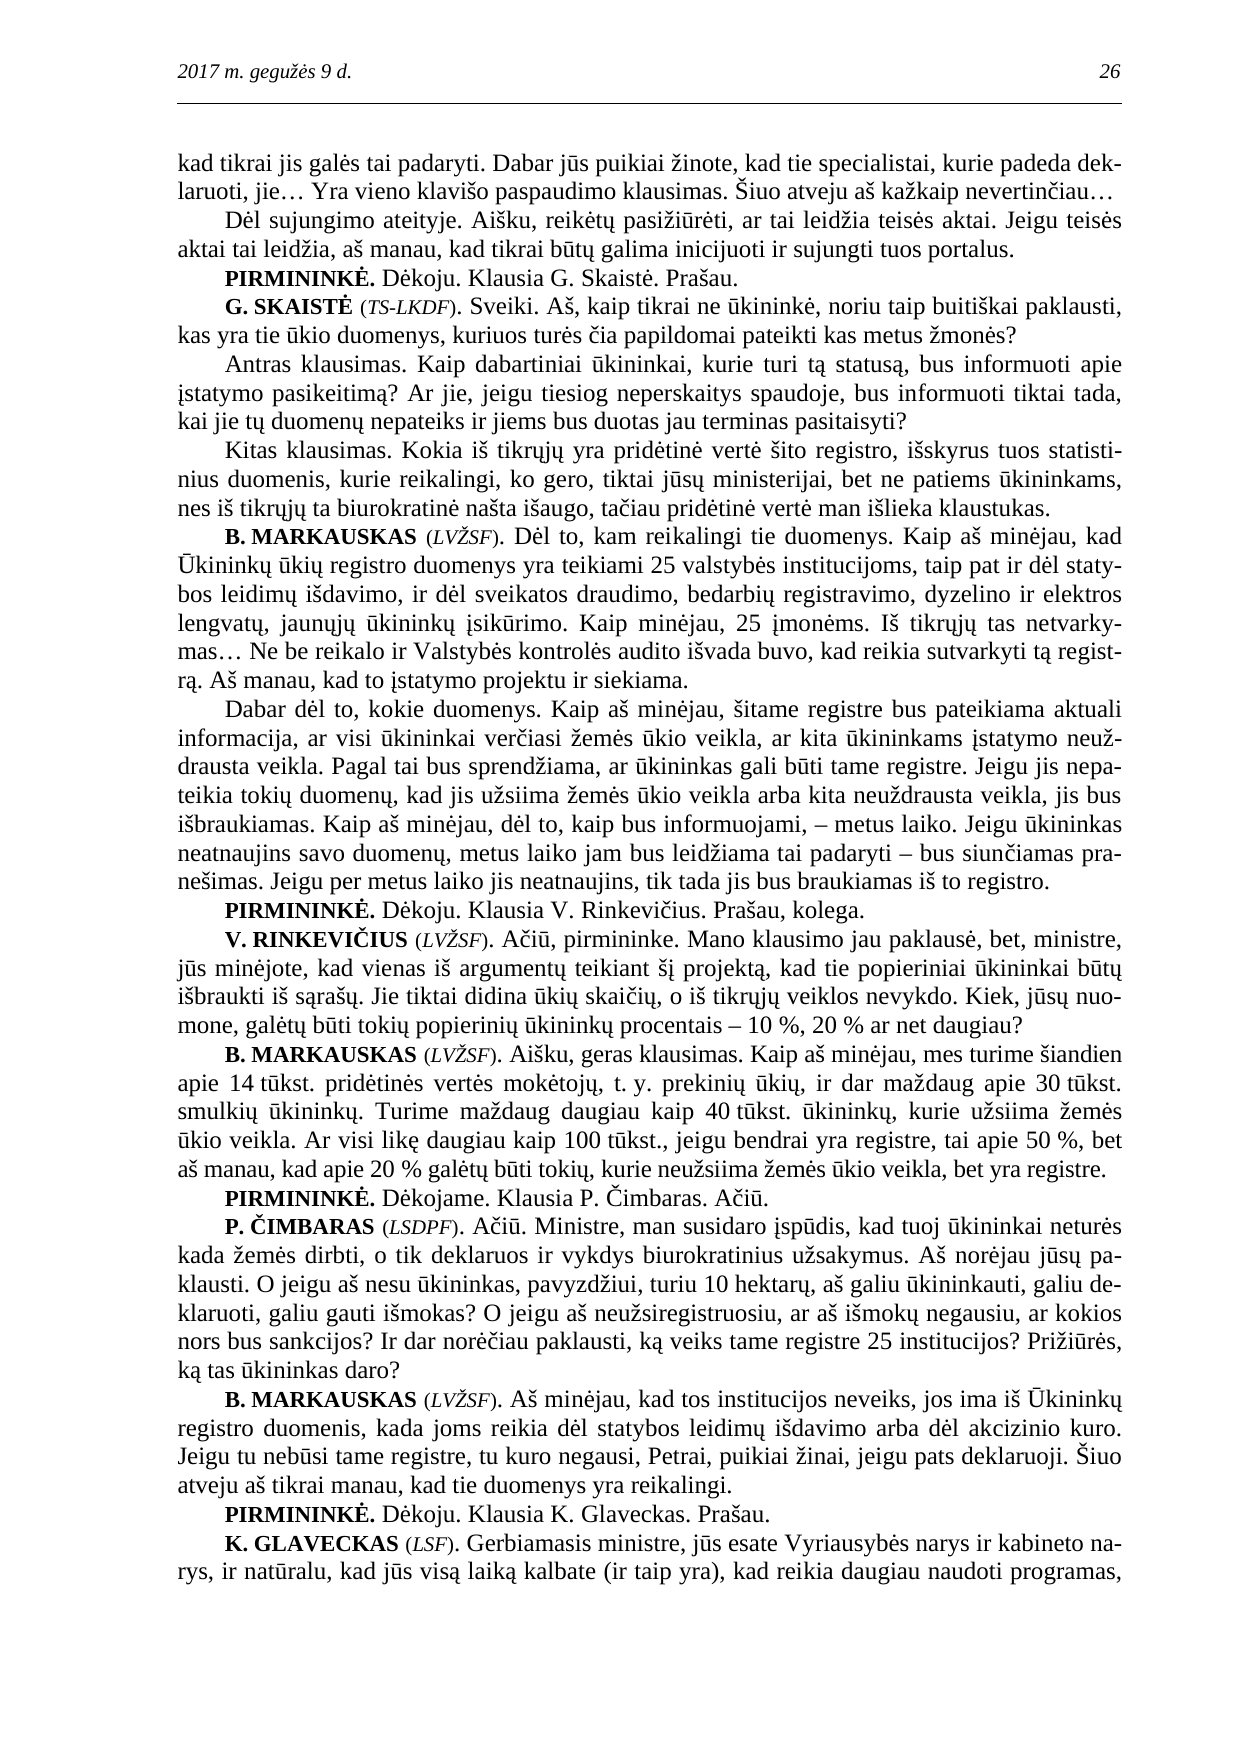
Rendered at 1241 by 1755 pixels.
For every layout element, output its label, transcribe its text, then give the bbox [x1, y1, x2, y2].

text Da­bar dėl to, ko­kie duo­me­nys. Kaip aš mi­nė­jau, ši­ta­me re­gist­re bus pa­tei­kia­ma ak­tu­a­li in­for­ma­ci­ja, ar vi­si ūki­nin­kai ver­čia­si že­mės ūkio veik­la, ar ki­ta ūki­nin­kams įsta­ty­mo ne­už­draus­ta veik­la. Pa­gal tai bus spren­džia­ma, ar ūki­nin­kas ga­li bū­ti ta­me re­gist­re. Jei­gu jis ne­pa­tei­kia to­kių duo­me­nų, kad jis už­si­i­ma že­mės ūkio veik­la ar­ba ki­ta ne­už­draus­ta veik­la, jis bus iš­brau­kia­mas. Kaip aš mi­nė­jau, dėl to, kaip bus in­for­muo­ja­mi, – me­tus lai­ko. Jei­gu ūki­nin­kas ne­at­nau­jins sa­vo duo­me­nų, me­tus lai­ko jam bus lei­džia­ma tai pa­da­ry­ti – bus siun­čia­mas pra­ne­ši­mas. Jei­gu per me­tus lai­ko jis ne­at­nau­jins, tik ta­da jis bus brau­kia­mas iš to re­gist­ro. [177, 694, 1122, 895]
text PIRMININKĖ. Dė­ko­ju. Klau­sia G. Skais­tė. Pra­šau. [177, 263, 1122, 291]
text PIRMININKĖ. Dė­ko­ju. Klau­sia K. Gla­vec­kas. Pra­šau. [177, 1499, 1122, 1528]
text B. MARKAUSKAS (LVŽSF). Dėl to, kam rei­ka­lin­gi tie duo­me­nys. Kaip aš mi­nė­jau, kad Ūki­nin­kų ūkių re­gist­ro duo­me­nys yra tei­kia­mi 25 vals­ty­bės ins­ti­tu­ci­joms, taip pat ir dėl sta­ty­bos lei­di­mų iš­da­vi­mo, ir dėl svei­ka­tos drau­di­mo, be­dar­bių re­gist­ra­vi­mo, dy­ze­li­no ir elek­tros leng­va­tų, jau­nų­jų ūki­nin­kų įsi­kū­ri­mo. Kaip mi­nė­jau, 25 įmo­nėms. Iš tik­rų­jų tas ne­tvar­ky­mas… Ne be rei­ka­lo ir Vals­ty­bės kon­tro­lės au­di­to iš­va­da bu­vo, kad rei­kia su­tvar­ky­ti tą re­gist­rą. Aš ma­nau, kad to įsta­ty­mo pro­jek­tu ir sie­kia­ma. [177, 521, 1122, 694]
text PIRMININKĖ. Dė­ko­ju. Klau­sia V. Rin­ke­vi­čius. Pra­šau, ko­le­ga. [177, 895, 1122, 924]
text Ki­tas klau­si­mas. Ko­kia iš tik­rų­jų yra pri­dė­ti­nė ver­tė ši­to re­gist­ro, iš­sky­rus tuos sta­tis­ti­nius duo­me­nis, ku­rie rei­ka­lin­gi, ko ge­ro, tik­tai jū­sų mi­nis­te­ri­jai, bet ne pa­tiems ūki­nin­kams, nes iš tik­rų­jų ta biu­ro­kratinė naš­ta iš­au­go, ta­čiau pri­dė­ti­nė ver­tė man iš­lie­ka klaus­tu­kas. [177, 435, 1122, 521]
text K. GLAVECKAS (LSF). Ger­bia­ma­sis mi­nist­re, jūs esa­te Vy­riau­sy­bės na­rys ir ka­bi­ne­to na­rys, ir na­tū­ra­lu, kad jūs vi­są lai­ką kal­ba­te (ir taip yra), kad rei­kia dau­giau nau­do­ti pro­gra­mas, [177, 1528, 1122, 1585]
text B. MARKAUSKAS (LVŽSF). Aiš­ku, ge­ras klau­si­mas. Kaip aš mi­nė­jau, mes tu­ri­me šian­dien apie 14 tūkst. pri­dė­ti­nės ver­tės mo­kė­to­jų, t. y. pre­ki­nių ūkių, ir dar maž­daug apie 30 tūkst. smul­kių ūki­nin­kų. Tu­ri­me maž­daug dau­giau kaip 40 tūkst. ūki­nin­kų, ku­rie už­si­i­ma že­mės ūkio veik­la. Ar vi­si li­kę daugiau kaip 100 tūkst., jei­gu ben­drai yra re­gist­re, tai apie 50 %, bet aš ma­nau, kad apie 20 % ga­lė­tų bū­ti to­kių, ku­rie ne­už­si­i­ma že­mės ūkio veik­la, bet yra re­gist­re. [177, 1039, 1122, 1183]
text V. RINKEVIČIUS (LVŽSF). Ačiū, pir­mi­nin­ke. Ma­no klau­si­mo jau pa­klau­sė, bet, mi­nist­re, jūs mi­nė­jo­te, kad vie­nas iš ar­gu­men­tų tei­kiant šį pro­jek­tą, kad tie po­pie­ri­niai ūki­nin­kai bū­tų iš­brauk­ti iš są­ra­šų. Jie tik­tai di­di­na ūkių skai­čių, o iš tik­rų­jų veik­los ne­vyk­do. Kiek, jū­sų nuo­mo­ne, ga­lė­tų bū­ti to­kių po­pie­ri­nių ūki­nin­kų pro­cen­tais – 10 %, 20 % ar net dau­giau? [177, 924, 1122, 1039]
text P. ČIMBARAS (LSDPF). Ačiū. Mi­nist­re, man su­si­da­ro įspū­dis, kad tuoj ūki­nin­kai ne­tu­rės ka­da že­mės dirb­ti, o tik de­kla­ruos ir vyk­dys biu­ro­kratinius už­sa­ky­mus. Aš no­rė­jau jū­sų pa­klaus­ti. O jei­gu aš ne­su ūki­nin­kas, pa­vyz­džiui, tu­riu 10 hek­ta­rų, aš ga­liu ūki­nin­kau­ti, ga­liu de­kla­ruo­ti, ga­liu gau­ti iš­mo­kas? O jei­gu aš ne­už­si­re­gist­ruo­siu, ar aš iš­mo­kų ne­gau­siu, ar ko­kios nors bus sank­ci­jos? Ir dar no­rė­čiau pa­klaus­ti, ką veiks ta­me re­gist­re 25 ins­ti­tu­ci­jos? Pri­žiū­rės, ką tas ūki­nin­kas da­ro? [177, 1211, 1122, 1384]
text B. MARKAUSKAS (LVŽSF). Aš mi­nė­jau, kad tos ins­ti­tu­ci­jos ne­veiks, jos ima iš Ūki­nin­kų re­gist­ro duo­me­nis, ka­da joms rei­kia dėl sta­ty­bos lei­di­mų iš­da­vi­mo ar­ba dėl ak­ci­zi­nio ku­ro. Jei­gu tu ne­bū­si ta­me re­gist­re, tu ku­ro ne­gau­si, Pet­rai, pui­kiai ži­nai, jei­gu pats de­kla­ruo­ji. Šiuo at­ve­ju aš tik­rai ma­nau, kad tie duo­me­nys yra rei­ka­lin­gi. [177, 1384, 1122, 1499]
text PIRMININKĖ. Dė­ko­ja­me. Klau­sia P. Čim­ba­ras. Ačiū. [177, 1183, 1122, 1211]
text kad tik­rai jis ga­lės tai pa­da­ry­ti. Da­bar jūs pui­kiai ži­no­te, kad tie spe­cia­lis­tai, ku­rie pa­de­da de­k­la­ruo­ti, jie… Yra vie­no kla­vi­šo pa­spau­di­mo klau­si­mas. Šiuo at­ve­ju aš kaž­kaip ne­ver­tin­čiau… [177, 148, 1122, 205]
text G. SKAISTĖ (TS-LKDF). Svei­ki. Aš, kaip tik­rai ne ūki­nin­kė, no­riu taip bui­tiš­kai pa­klaus­ti, kas yra tie ūkio duo­me­nys, ku­riuos tu­rės čia pa­pil­do­mai pateikti kas me­tus žmo­nės? [177, 291, 1122, 349]
text Ant­ras klau­si­mas. Kaip da­bar­ti­niai ūki­nin­kai, ku­rie tu­ri tą sta­tu­są, bus in­for­muo­ti apie įsta­ty­mo pa­si­kei­ti­mą? Ar jie, jei­gu tie­siog ne­per­skai­tys spau­do­je, bus in­for­muo­ti tik­tai ta­da, kai jie tų duo­me­nų ne­pa­teiks ir jiems bus duo­tas jau ter­mi­nas pa­si­tai­sy­ti? [177, 349, 1122, 435]
text Dėl su­jun­gi­mo at­ei­ty­je. Aiš­ku, rei­kė­tų pa­si­žiū­rė­ti, ar tai lei­džia tei­sės ak­tai. Jei­gu tei­sės ak­tai tai lei­džia, aš ma­nau, kad tik­rai bū­tų ga­li­ma ini­ci­juo­ti ir su­jung­ti tuos por­ta­lus. [177, 205, 1122, 263]
